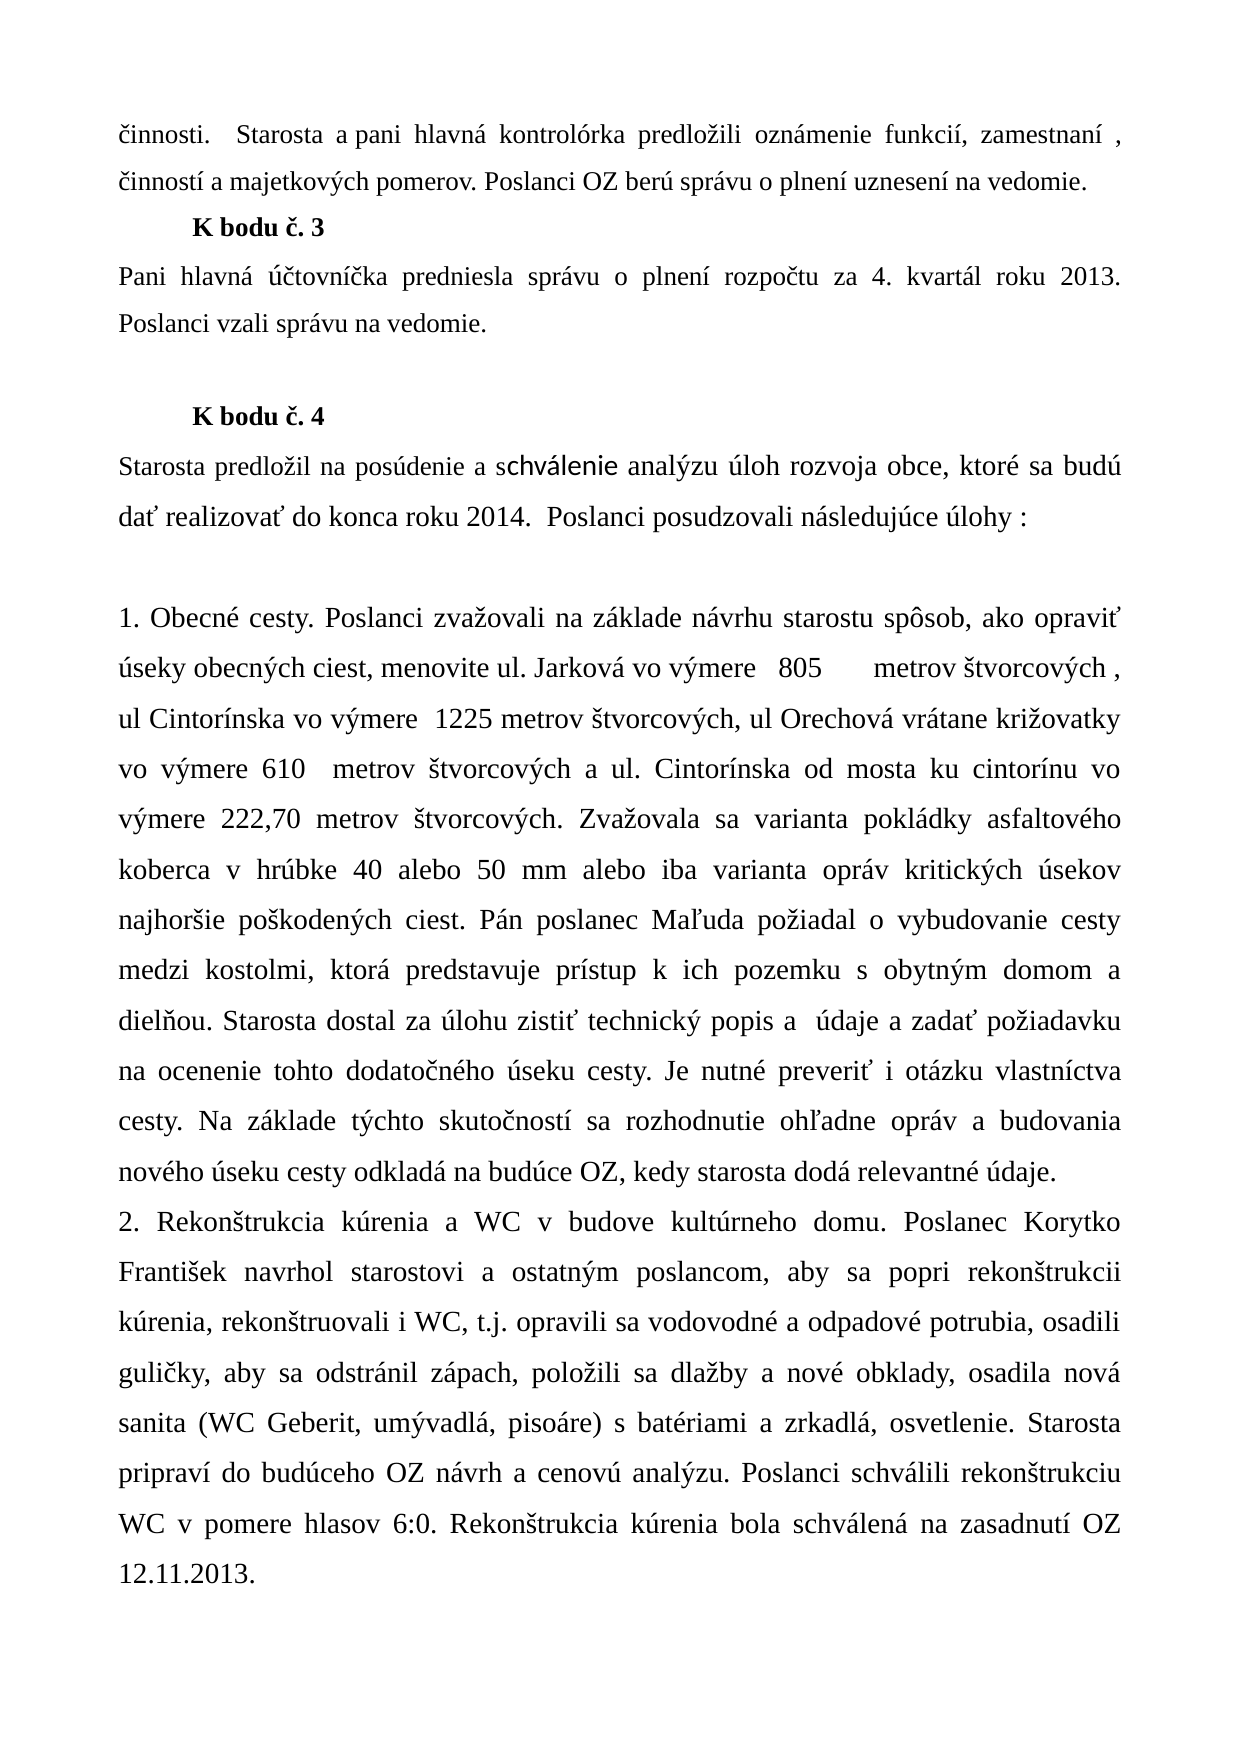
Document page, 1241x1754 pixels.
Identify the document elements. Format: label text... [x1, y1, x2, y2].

text K bodu č. 3 [118, 211, 1122, 243]
text K bodu č. 4 [118, 401, 1122, 432]
text Pani hlavná účtovníčka predniesla správu o plnení rozpočtu za 4. kvartál roku 2013. Poslanci vzali správu na vedomie. [118, 258, 1122, 338]
text činnosti. Starosta a pani hlavná kontrolórka predložili oznámenie funkcií, zamestnaní , činností a majetkových pomerov. Poslanci OZ berú správu o plnení uznesení na vedomie. [118, 118, 1122, 196]
text 1. Obecné cesty. Poslanci zvažovali na základe návrhu starostu spôsob, ako opraviť úseky obecných ciest, menovite ul. Jarková vo výmere 805 metrov štvorcových , ul Cintorínska vo výmere 1225 metrov štvorcových, ul Orechová vrátane križovatky vo výmere 610 metrov štvorcových a ul. Cintorínska od mosta ku cintorínu vo výmere 222,70 metrov štvorcových. Zvažovala sa varianta pokládky asfaltového koberca v hrúbke 40 alebo 50 mm alebo iba varianta opráv kritických úsekov najhoršie poškodených ciest. Pán poslanec Maľuda požiadal o vybudovanie cesty medzi kostolmi, ktorá predstavuje prístup k ich pozemku s obytným domom a dielňou. Starosta dostal za úlohu zistiť technický popis a údaje a zadať požiadavku na ocenenie tohto dodatočného úseku cesty. Je nutné preveriť i otázku vlastníctva cesty. Na základe týchto skutočností sa rozhodnutie ohľadne opráv a budovania nového úseku cesty odkladá na budúce OZ, kedy starosta dodá relevantné údaje. [118, 600, 1122, 1187]
text 2. Rekonštrukcia kúrenia a WC v budove kultúrneho domu. Poslanec Korytko František navrhol starostovi a ostatným poslancom, aby sa popri rekonštrukcii kúrenia, rekonštruovali i WC, t.j. opravili sa vodovodné a odpadové potrubia, osadili guličky, aby sa odstránil zápach, položili sa dlažby a nové obklady, osadila nová sanita (WC Geberit, umývadlá, pisoáre) s batériami a zrkadlá, osvetlenie. Starosta pripraví do budúceho OZ návrh a cenovú analýzu. Poslanci schválili rekonštrukciu WC v pomere hlasov 6:0. Rekonštrukcia kúrenia bola schválená na zasadnutí OZ 12.11.2013. [118, 1204, 1122, 1590]
text Starosta predložil na posúdenie a schválenie analýzu úloh rozvoja obce, ktoré sa budú dať realizovať do konca roku 2014. Poslanci posudzovali následujúce úlohy : [118, 447, 1122, 533]
